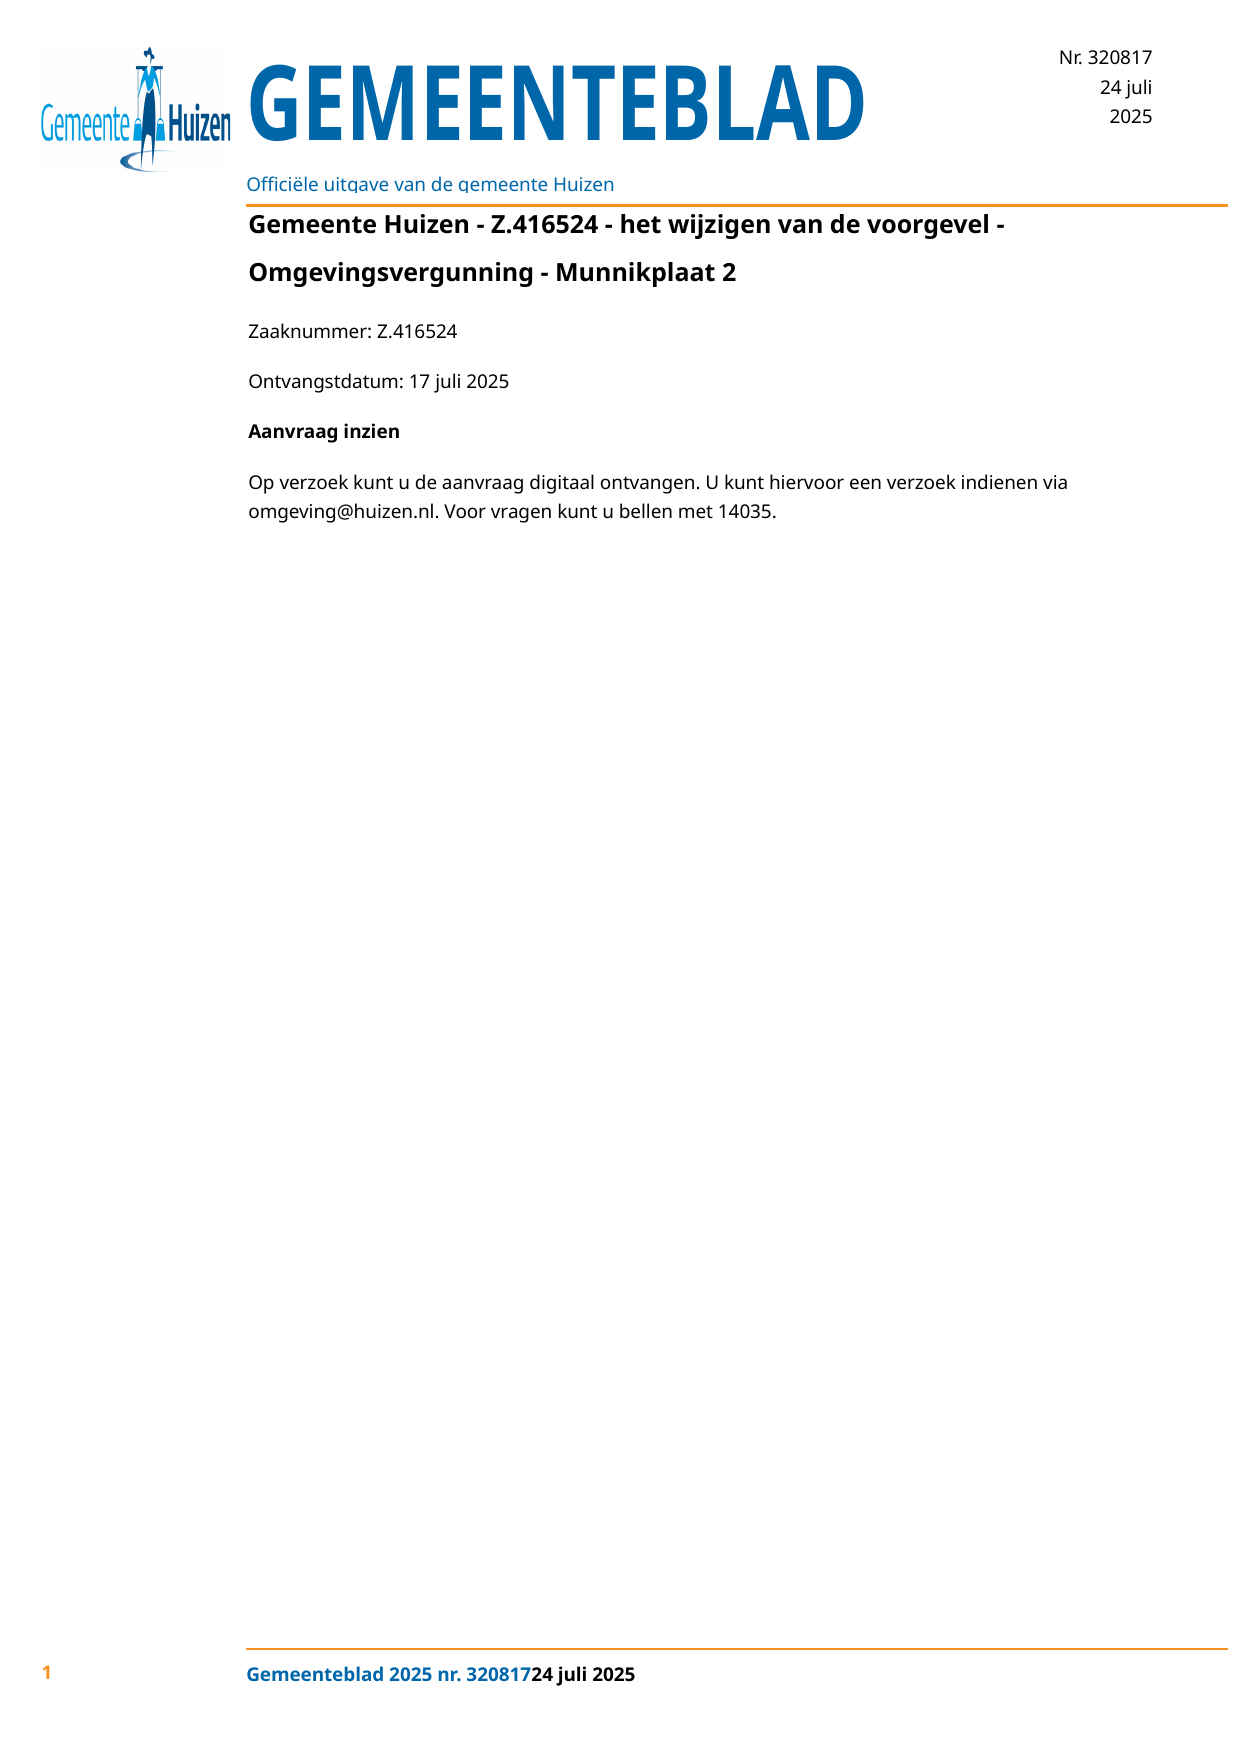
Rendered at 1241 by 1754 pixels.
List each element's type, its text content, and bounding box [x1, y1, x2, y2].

text Gemeente Huizen - Z.416524 - het wijzigen van de voorgevel - Omgevingsvergunning - Munnikplaat 2 [248, 207, 1152, 288]
text Ontvangstdatum: 17 juli 2025 [248, 368, 1152, 394]
picture [41, 47, 231, 172]
text Zaaknummer: Z.416524 [248, 318, 1152, 344]
text Op verzoek kunt u de aanvraag digitaal ontvangen. U kunt hiervoor een verzoek indienen via omgeving@huizen.nl. Voor vragen kunt u bellen met 14035. [248, 469, 1152, 524]
text Aanvraag inzien [248, 419, 1152, 444]
